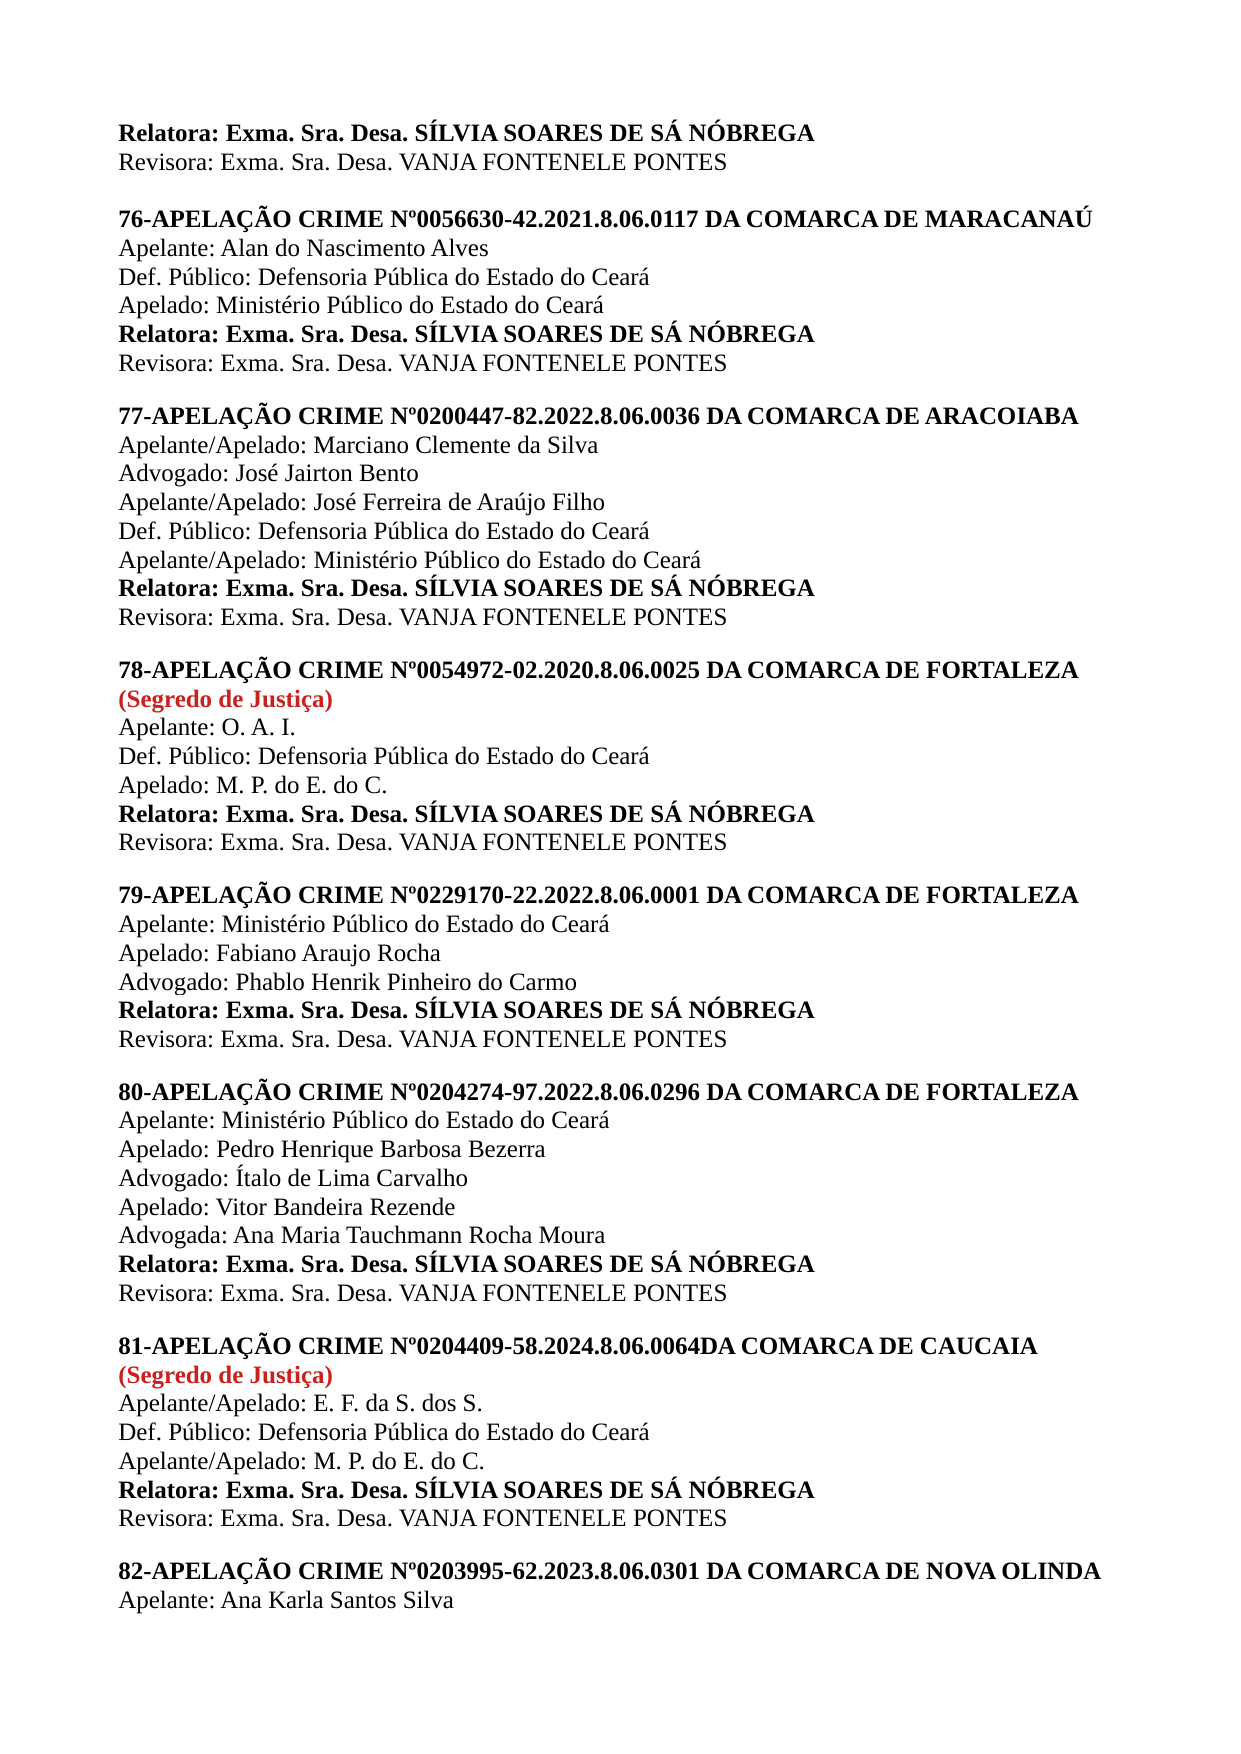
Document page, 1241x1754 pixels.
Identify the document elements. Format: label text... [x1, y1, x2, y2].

text Def. Público: Defensoria Pública do Estado do Ceará [118, 516, 1122, 545]
text 78-APELAÇÃO CRIME Nº0054972-02.2020.8.06.0025 DA COMARCA DE FORTALEZA (Segredo de Justiça) [118, 655, 1122, 712]
text Advogado: Ítalo de Lima Carvalho [118, 1163, 1122, 1192]
text Relatora: Exma. Sra. Desa. SÍLVIA SOARES DE SÁ NÓBREGA [118, 1249, 1122, 1278]
text Relatora: Exma. Sra. Desa. SÍLVIA SOARES DE SÁ NÓBREGA [118, 118, 1122, 147]
text Apelante: Ana Karla Santos Silva [118, 1585, 1122, 1614]
text 76-APELAÇÃO CRIME Nº0056630-42.2021.8.06.0117 DA COMARCA DE MARACANAÚ [118, 204, 1122, 233]
text Apelante/Apelado: José Ferreira de Araújo Filho [118, 487, 1122, 516]
text Revisora: Exma. Sra. Desa. VANJA FONTENELE PONTES [118, 827, 1122, 856]
text Apelante/Apelado: Marciano Clemente da Silva [118, 430, 1122, 458]
text 82-APELAÇÃO CRIME Nº0203995-62.2023.8.06.0301 DA COMARCA DE NOVA OLINDA [118, 1556, 1122, 1585]
text Relatora: Exma. Sra. Desa. SÍLVIA SOARES DE SÁ NÓBREGA [118, 799, 1122, 827]
text Apelado: Fabiano Araujo Rocha [118, 938, 1122, 967]
text Revisora: Exma. Sra. Desa. VANJA FONTENELE PONTES [118, 147, 1122, 176]
text Def. Público: Defensoria Pública do Estado do Ceará [118, 262, 1122, 291]
text Relatora: Exma. Sra. Desa. SÍLVIA SOARES DE SÁ NÓBREGA [118, 1475, 1122, 1503]
text 79-APELAÇÃO CRIME Nº0229170-22.2022.8.06.0001 DA COMARCA DE FORTALEZA [118, 880, 1122, 909]
text Revisora: Exma. Sra. Desa. VANJA FONTENELE PONTES [118, 1024, 1122, 1053]
text Revisora: Exma. Sra. Desa. VANJA FONTENELE PONTES [118, 602, 1122, 631]
text Def. Público: Defensoria Pública do Estado do Ceará [118, 1417, 1122, 1446]
text Apelado: Vitor Bandeira Rezende [118, 1192, 1122, 1221]
text Revisora: Exma. Sra. Desa. VANJA FONTENELE PONTES [118, 1278, 1122, 1307]
text 80-APELAÇÃO CRIME Nº0204274-97.2022.8.06.0296 DA COMARCA DE FORTALEZA [118, 1077, 1122, 1106]
text Advogado: Phablo Henrik Pinheiro do Carmo [118, 967, 1122, 995]
text Relatora: Exma. Sra. Desa. SÍLVIA SOARES DE SÁ NÓBREGA [118, 573, 1122, 602]
text Apelante: Ministério Público do Estado do Ceará [118, 1106, 1122, 1134]
text Advogado: José Jairton Bento [118, 458, 1122, 487]
text Relatora: Exma. Sra. Desa. SÍLVIA SOARES DE SÁ NÓBREGA [118, 319, 1122, 348]
text 77-APELAÇÃO CRIME Nº0200447-82.2022.8.06.0036 DA COMARCA DE ARACOIABA [118, 401, 1122, 430]
text Apelado: Pedro Henrique Barbosa Bezerra [118, 1134, 1122, 1163]
text Advogada: Ana Maria Tauchmann Rocha Moura [118, 1221, 1122, 1249]
text Apelante: Ministério Público do Estado do Ceará [118, 909, 1122, 938]
text Relatora: Exma. Sra. Desa. SÍLVIA SOARES DE SÁ NÓBREGA [118, 995, 1122, 1024]
text Apelante/Apelado: Ministério Público do Estado do Ceará [118, 545, 1122, 573]
text Apelado: M. P. do E. do C. [118, 770, 1122, 799]
text Apelante/Apelado: E. F. da S. dos S. [118, 1388, 1122, 1417]
text Revisora: Exma. Sra. Desa. VANJA FONTENELE PONTES [118, 348, 1122, 377]
text Apelante: O. A. I. [118, 712, 1122, 741]
text Def. Público: Defensoria Pública do Estado do Ceará [118, 741, 1122, 770]
text Apelante/Apelado: M. P. do E. do C. [118, 1446, 1122, 1475]
text Apelado: Ministério Público do Estado do Ceará [118, 291, 1122, 319]
text Apelante: Alan do Nascimento Alves [118, 233, 1122, 262]
text 81-APELAÇÃO CRIME Nº0204409-58.2024.8.06.0064DA COMARCA DE CAUCAIA (Segredo de Justiça) [118, 1331, 1122, 1388]
text Revisora: Exma. Sra. Desa. VANJA FONTENELE PONTES [118, 1503, 1122, 1532]
